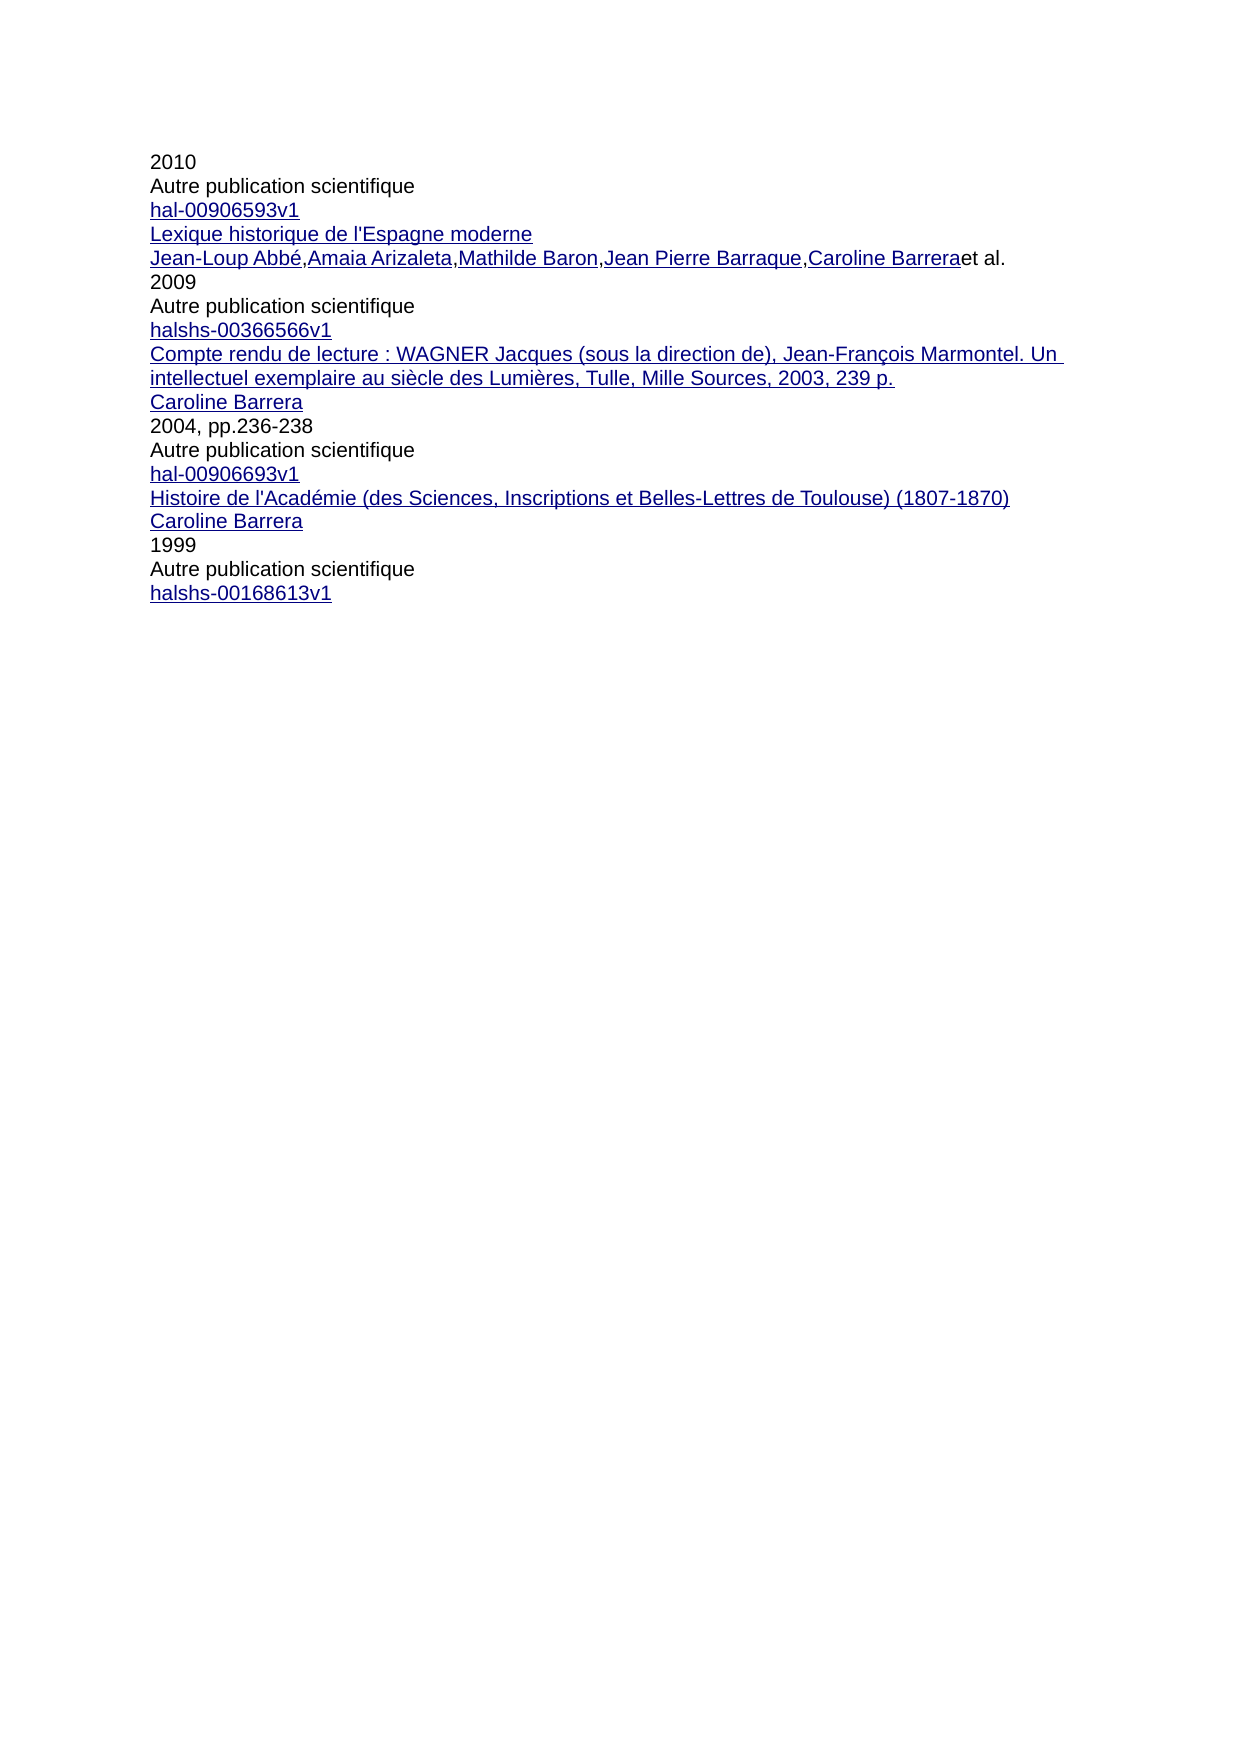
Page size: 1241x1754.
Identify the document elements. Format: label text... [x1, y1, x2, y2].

table_cell 2010 Autre publication scientifique hal-00906593v1 [150, 150, 1090, 222]
table_cell Compte rendu de lecture : WAGNER Jacques (sous la direction de), Jean-François Marmontel. Un intellectuel exemplaire au siècle des Lumières, Tulle, Mille Sources, 2003, 239 p. Caroline Barrera 2004, pp.236-238 Autre publication scientifique hal-00906693v1 [150, 342, 1090, 485]
table_cell Histoire de l'Académie (des Sciences, Inscriptions et Belles-Lettres de Toulouse) (1807-1870) Caroline Barrera 1999 Autre publication scientifique halshs-00168613v1 [150, 485, 1090, 605]
table_cell Lexique historique de l'Espagne moderne Jean-Loup Abbé,Amaia Arizaleta,Mathilde Baron,Jean Pierre Barraque,Caroline Barreraet al. 2009 Autre publication scientifique halshs-00366566v1 [150, 222, 1090, 342]
